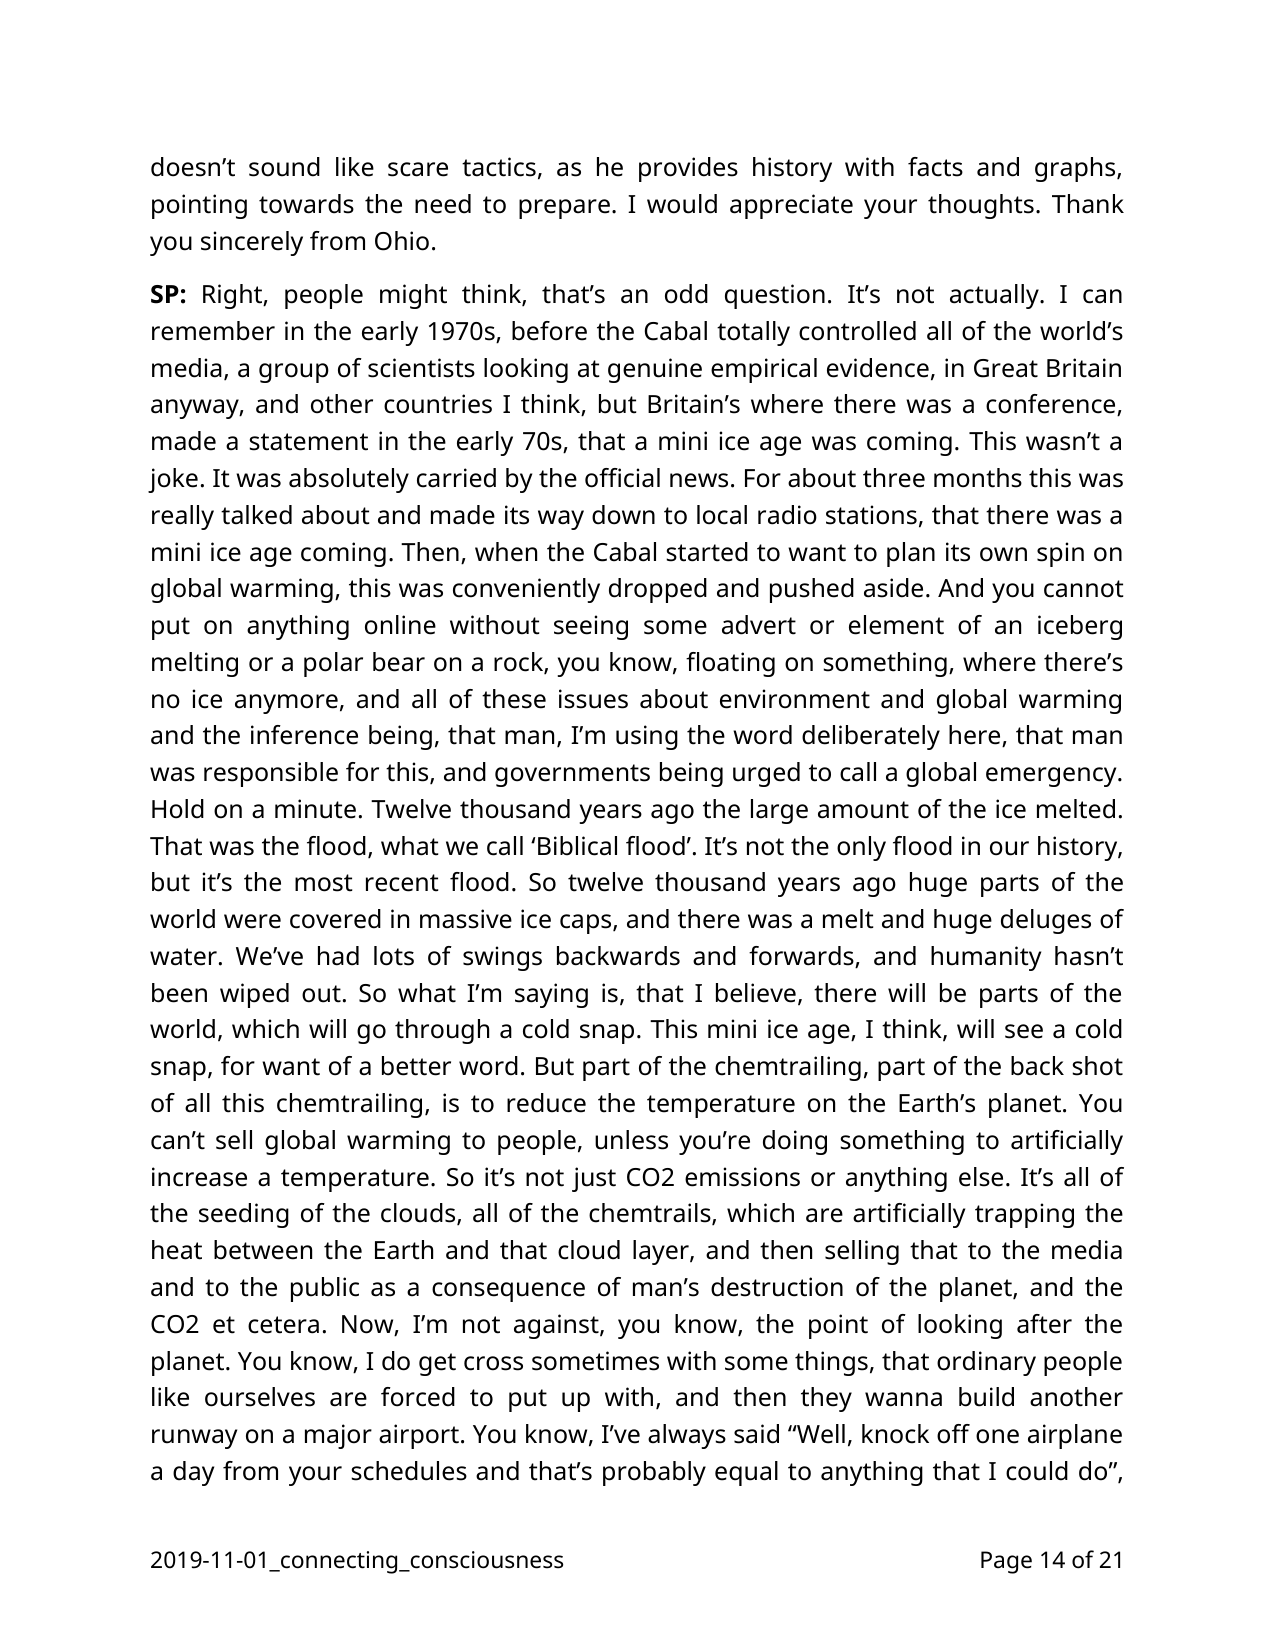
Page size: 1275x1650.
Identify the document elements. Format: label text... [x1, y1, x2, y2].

text SP: Right, people might think, that’s an odd question. It’s not actually. I can remember in the early 1970s, before the Cabal totally controlled all of the world’s media, a group of scientists looking at genuine empirical evidence, in Great Britain anyway, and other countries I think, but Britain’s where there was a conference, made a statement in the early 70s, that a mini ice age was coming. This wasn’t a joke. It was absolutely carried by the official news. For about three months this was really talked about and made its way down to local radio stations, that there was a mini ice age coming. Then, when the Cabal started to want to plan its own spin on global warming, this was conveniently dropped and pushed aside. And you cannot put on anything online without seeing some advert or element of an iceberg melting or a polar bear on a rock, you know, floating on something, where there’s no ice anymore, and all of these issues about environment and global warming and the inference being, that man, I’m using the word deliberately here, that man was responsible for this, and governments being urged to call a global emergency. Hold on a minute. Twelve thousand years ago the large amount of the ice melted. That was the flood, what we call ‘Biblical flood’. It’s not the only flood in our history, but it’s the most recent flood. So twelve thousand years ago huge parts of the world were covered in massive ice caps, and there was a melt and huge deluges of water. We’ve had lots of swings backwards and forwards, and humanity hasn’t been wiped out. So what I’m saying is, that I believe, there will be parts of the world, which will go through a cold snap. This mini ice age, I think, will see a cold snap, for want of a better word. But part of the chemtrailing, part of the back shot of all this chemtrailing, is to reduce the temperature on the Earth’s planet. You can’t sell global warming to people, unless you’re doing something to artificially increase a temperature. So it’s not just CO2 emissions or anything else. It’s all of the seeding of the clouds, all of the chemtrails, which are artificially trapping the heat between the Earth and that cloud layer, and then selling that to the media and to the public as a consequence of man’s destruction of the planet, and the CO2 et cetera. Now, I’m not against, you know, the point of looking after the planet. You know, I do get cross sometimes with some things, that ordinary people like ourselves are forced to put up with, and then they wanna build another runway on a major airport. You know, I’ve always said “Well, knock off one airplane a day from your schedules and that’s probably equal to anything that I could do”, [150, 277, 1125, 1487]
text doesn’t sound like scare tactics, as he provides history with facts and graphs, pointing towards the need to prepare. I would appreciate your thoughts. Thank you sincerely from Ohio. [150, 150, 1125, 258]
